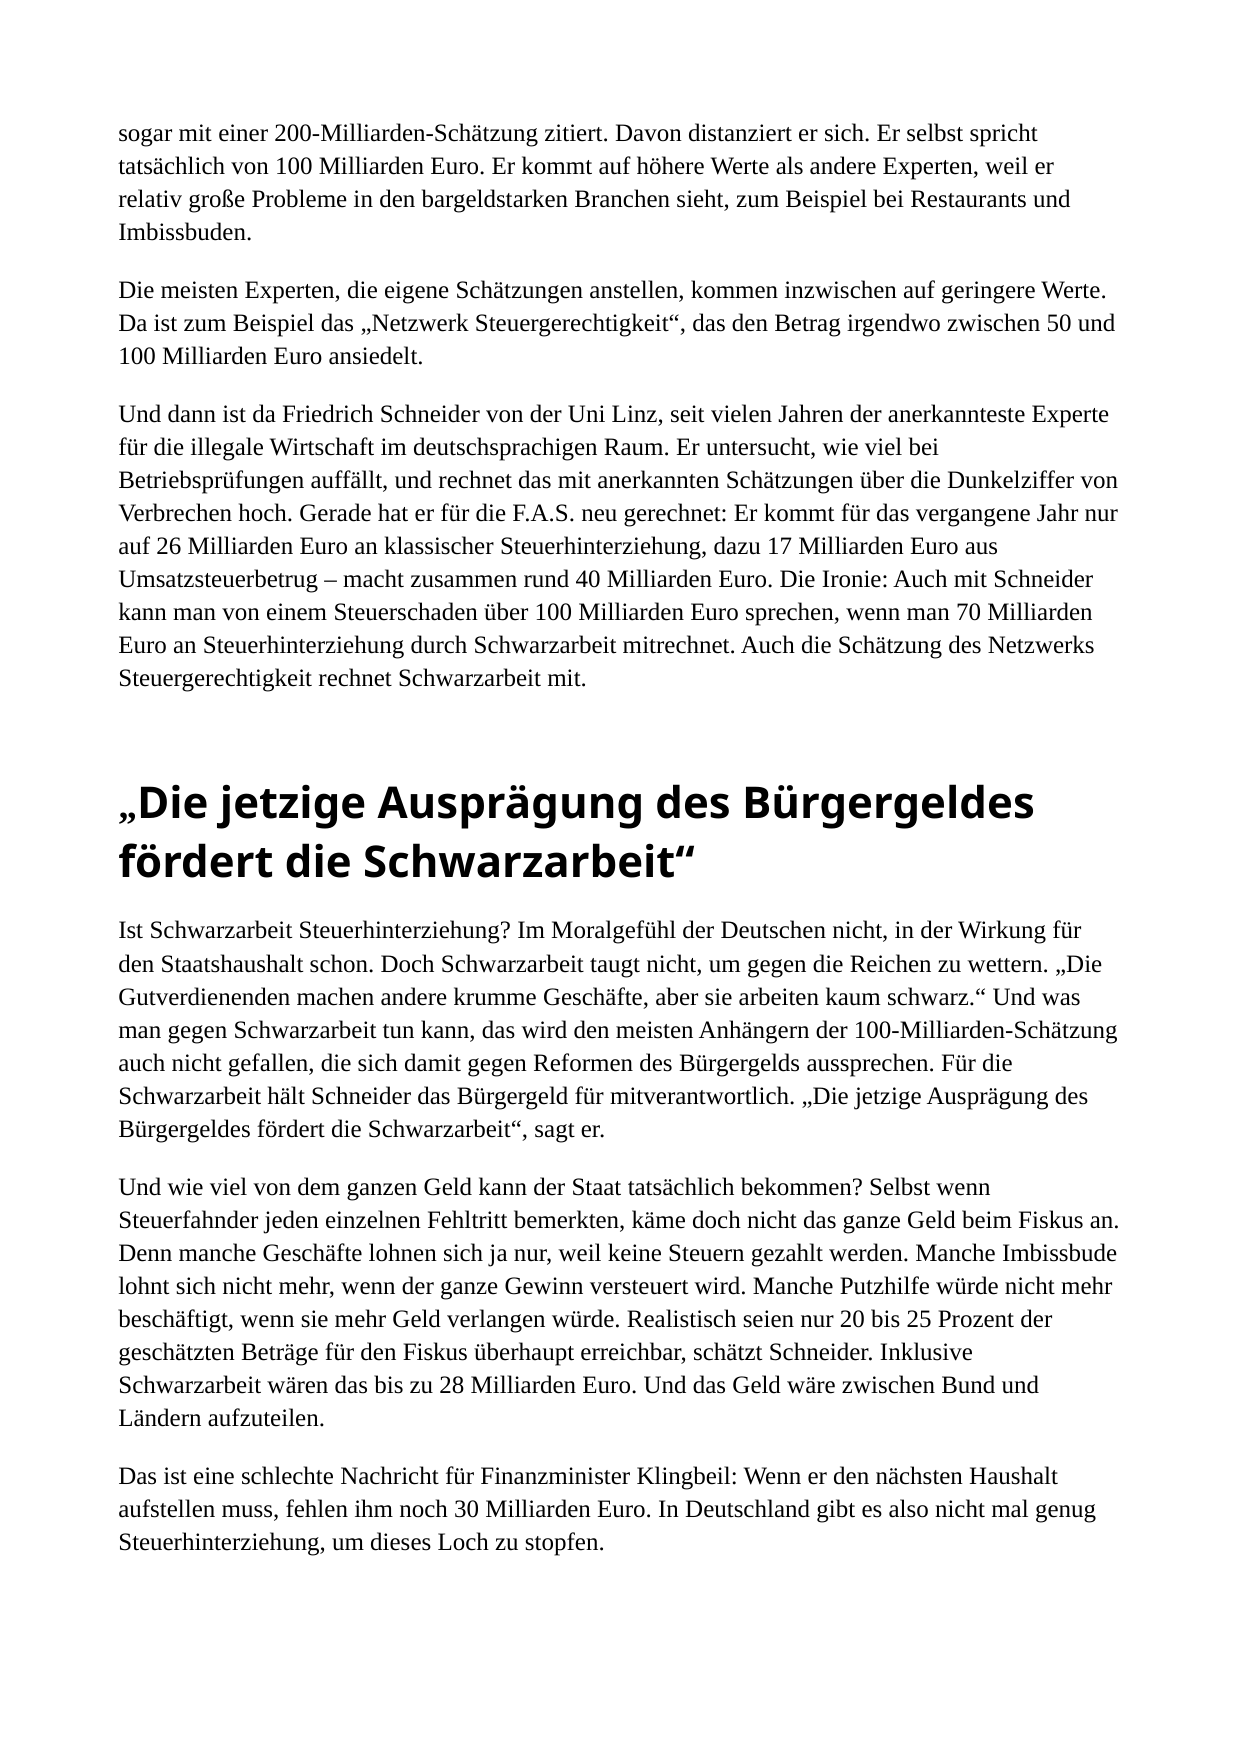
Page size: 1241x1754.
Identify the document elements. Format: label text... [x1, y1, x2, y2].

text sogar mit einer 200-Milliarden-Schätzung zitiert. Davon distanziert er sich. Er selbst spricht tatsächlich von 100 Milliarden Euro. Er kommt auf höhere Werte als andere Experten, weil er relativ große Probleme in den bargeldstarken Branchen sieht, zum Beispiel bei Restaurants und Imbissbuden. [118, 118, 1122, 246]
text Das ist eine schlechte Nachricht für Finanzminister Klingbeil: Wenn er den nächsten Haushalt aufstellen muss, fehlen ihm noch 30 Milliarden Euro. In Deutschland gibt es also nicht mal genug Steuerhinterziehung, um dieses Loch zu stopfen. [118, 1461, 1122, 1556]
text Ist Schwarzarbeit Steuerhinterziehung? Im Moralgefühl der Deutschen nicht, in der Wirkung für den Staatshaushalt schon. Doch Schwarzarbeit taugt nicht, um gegen die Reichen zu wettern. „Die Gutverdienenden machen andere krumme Geschäfte, aber sie arbeiten kaum schwarz.“ Und was man gegen Schwarzarbeit tun kann, das wird den meisten Anhängern der 100-Milliarden-Schätzung auch nicht gefallen, die sich damit gegen Reformen des Bürgergelds aussprechen. Für die Schwarzarbeit hält Schneider das Bürgergeld für mitverantwortlich. „Die jetzige Ausprägung des Bürgergeldes fördert die Schwarzarbeit“, sagt er. [118, 916, 1122, 1142]
text Und dann ist da Friedrich Schneider von der Uni Linz, seit vielen Jahren der anerkannteste Experte für die illegale Wirtschaft im deutschsprachigen Raum. Er untersucht, wie viel bei Betriebsprüfungen auffällt, und rechnet das mit anerkannten Schätzungen über die Dunkelziffer von Verbrechen hoch. Gerade hat er für die F.A.S. neu gerechnet: Er kommt für das vergangene Jahr nur auf 26 Milliarden Euro an klassischer Steuerhinterziehung, dazu 17 Milliarden Euro aus Umsatzsteuerbetrug – macht zusammen rund 40 Milliarden Euro. Die Ironie: Auch mit Schneider kann man von einem Steuerschaden über 100 Milliarden Euro sprechen, wenn man 70 Milliarden Euro an Steuerhinterziehung durch Schwarzarbeit mitrechnet. Auch die Schätzung des Netzwerks Steuergerechtigkeit rechnet Schwarzarbeit mit. [118, 399, 1122, 692]
text Die meisten Experten, die eigene Schätzungen anstellen, kommen inzwischen auf geringere Werte. Da ist zum Beispiel das „Netzwerk Steuergerechtigkeit“, das den Betrag irgendwo zwischen 50 und 100 Milliarden Euro ansiedelt. [118, 275, 1122, 370]
text Und wie viel von dem ganzen Geld kann der Staat tatsächlich bekommen? Selbst wenn Steuerfahnder jeden einzelnen Fehltritt bemerkten, käme doch nicht das ganze Geld beim Fiskus an. Denn manche Geschäfte lohnen sich ja nur, weil keine Steuern gezahlt werden. Manche Imbissbude lohnt sich nicht mehr, wenn der ganze Gewinn versteuert wird. Manche Putzhilfe würde nicht mehr beschäftigt, wenn sie mehr Geld verlangen würde. Realistisch seien nur 20 bis 25 Prozent der geschätzten Beträge für den Fiskus überhaupt erreichbar, schätzt Schneider. Inklusive Schwarzarbeit wären das bis zu 28 Milliarden Euro. Und das Geld wäre zwischen Bund und Ländern aufzuteilen. [118, 1172, 1122, 1432]
subtitle „Die jetzige Ausprägung des Bürgergeldes fördert die Schwarzarbeit“ [118, 771, 1122, 891]
